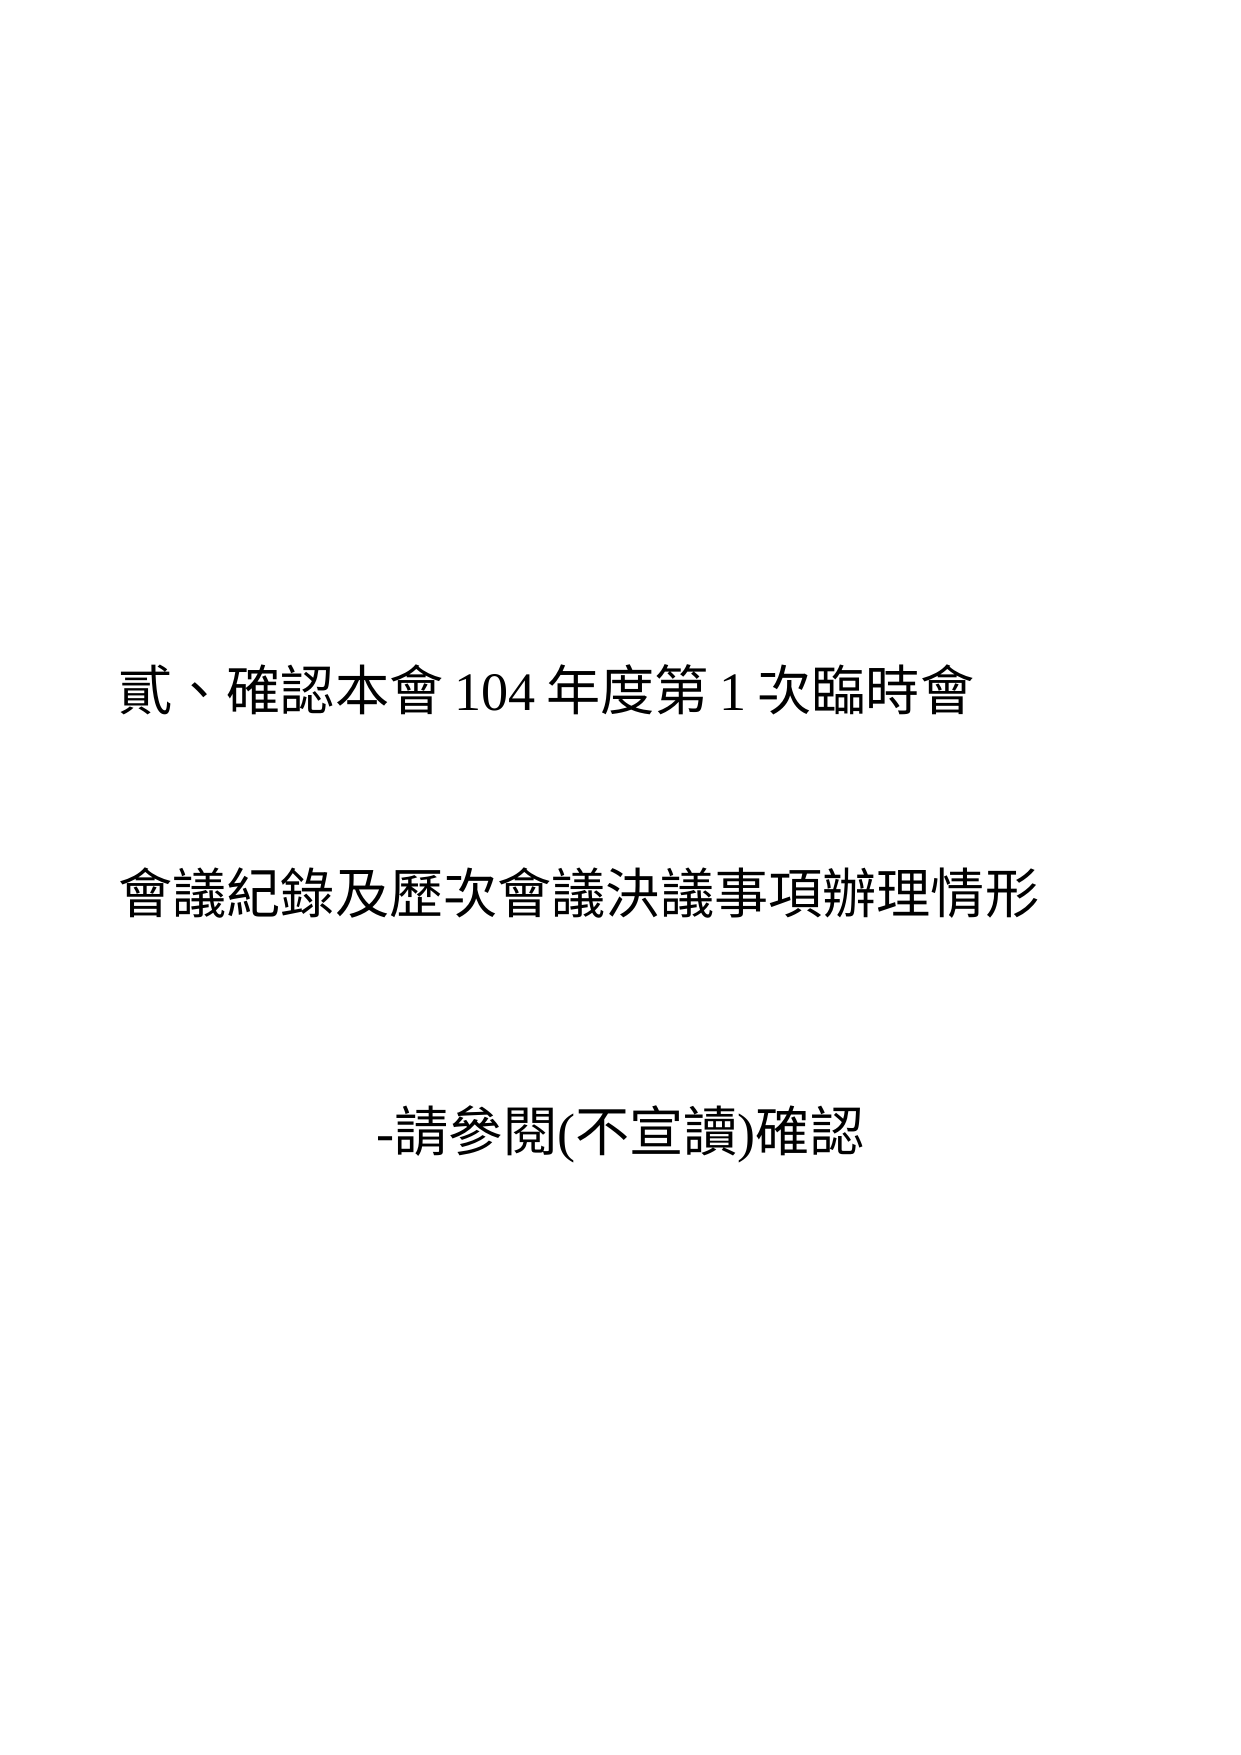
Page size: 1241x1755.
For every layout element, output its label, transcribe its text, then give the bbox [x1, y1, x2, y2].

text ­ [118, 183, 1122, 245]
text 會議紀錄及歷次會議決議事項辦理情形 [118, 851, 1122, 929]
text -請參閱(不宣讀)確認 [118, 1104, 1122, 1163]
text 貳、確認本會104年度第1次臨時會 [118, 648, 1122, 726]
